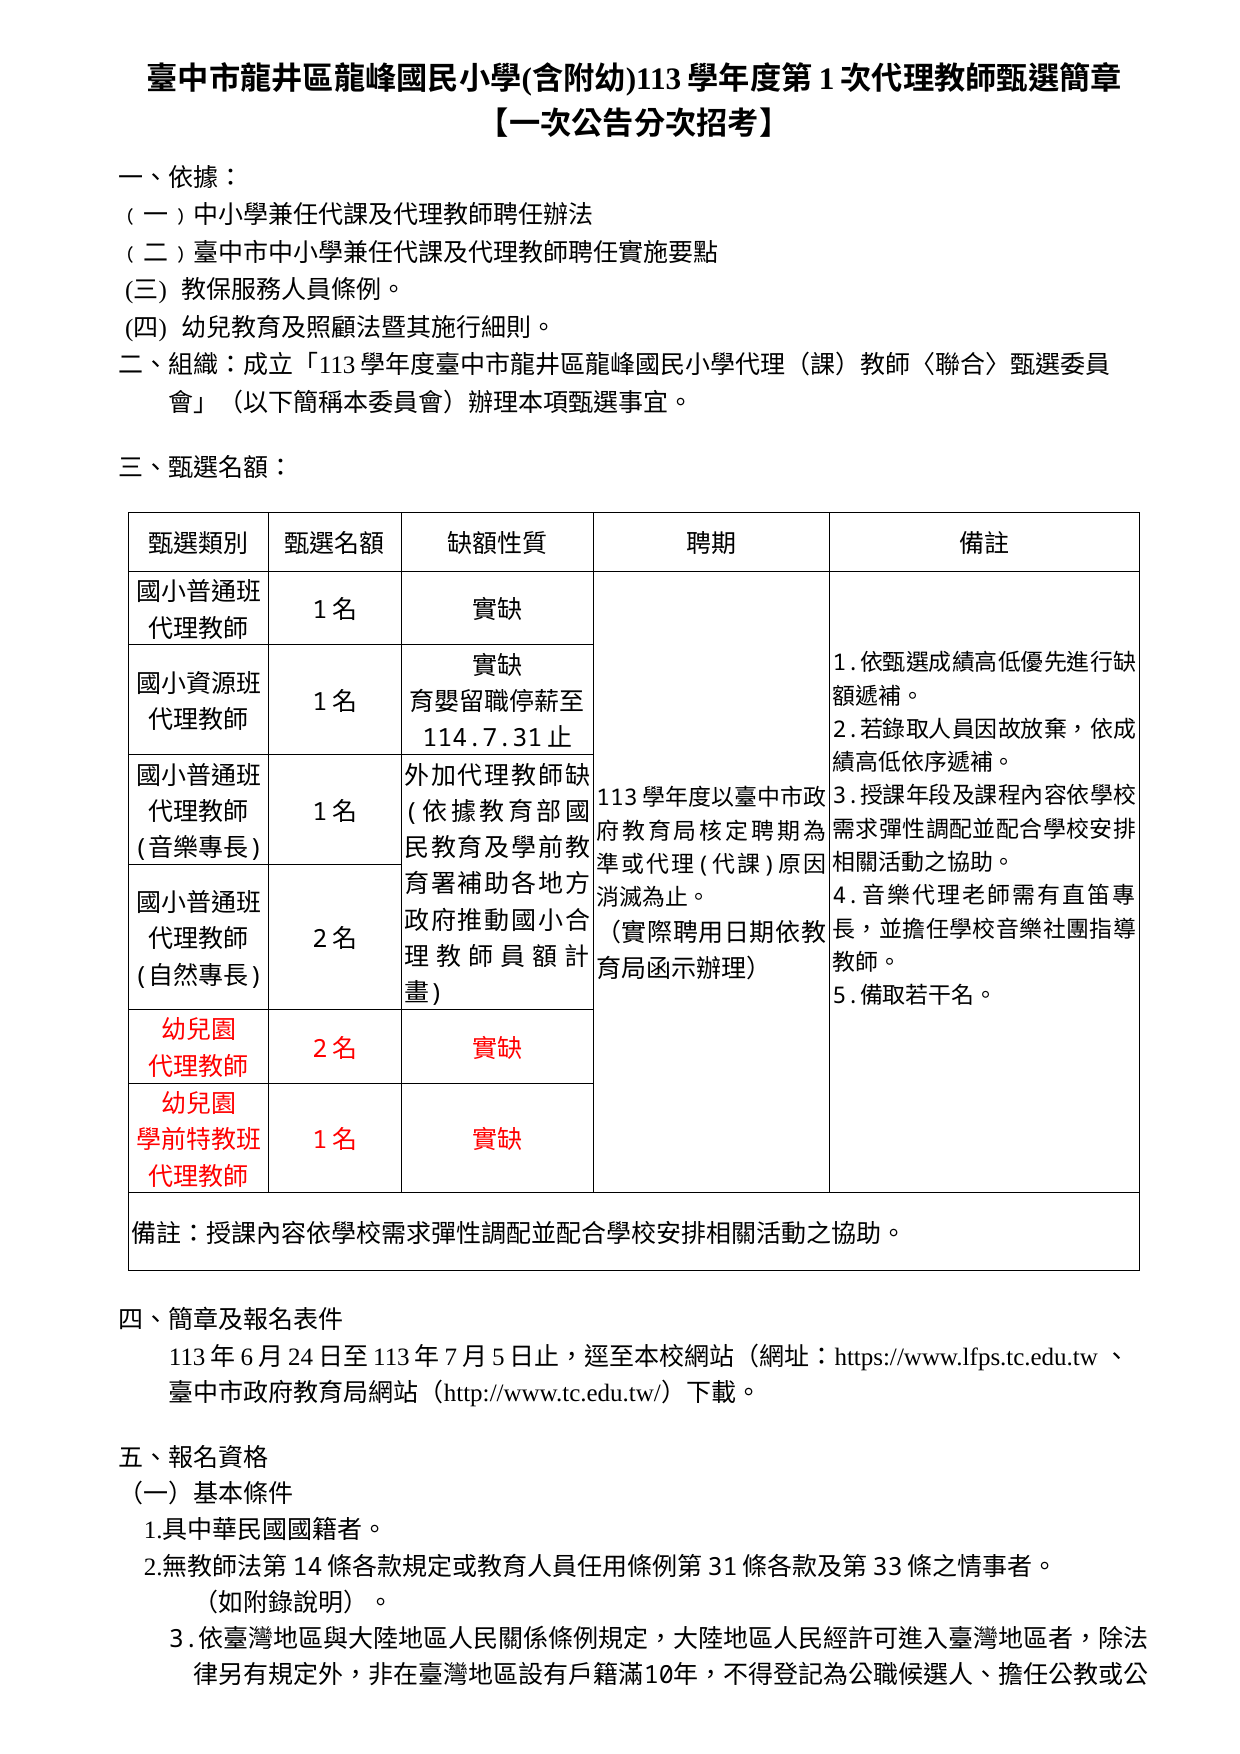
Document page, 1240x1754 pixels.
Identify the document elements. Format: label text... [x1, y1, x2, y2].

table_cell 國小普通班代理教師 (自然專長) [129, 865, 268, 1009]
table_header 甄選名額 [269, 513, 401, 571]
text 五、報名資格 [119, 1437, 1149, 1474]
table_cell 1.依甄選成績高低優先進行缺額遞補。 2.若錄取人員因故放棄，依成績高低依序遞補。 3.授課年段及課程內容依學校需求彈性調配並配合學校安排相關活動之協助。 4.音樂代理老師需有直笛專長，並擔任學校音樂社團指導教師。 5.備取若干名。 [830, 572, 1139, 1082]
table_cell 1名 [269, 645, 401, 754]
table_header 缺額性質 [402, 513, 593, 571]
text 臺中市龍井區龍峰國民小學(含附幼)113學年度第1次代理教師甄選簡章 [119, 53, 1149, 98]
text 四、簡章及報名表件 113年6月24日至113年7月5日止，逕至本校網站（網址：https://www.lfps.tc.edu.tw 、臺中市政府教育局網站（http://www.tc.edu.tw/）下載。 [119, 1300, 1149, 1409]
text （如附錄說明）。 [119, 1582, 1149, 1619]
table_cell 2名 [269, 1010, 401, 1082]
table_cell 1名 [269, 572, 401, 644]
text 一、依據： [119, 156, 1149, 193]
table_cell 實缺 [402, 572, 593, 644]
table_header 備註 [830, 513, 1139, 571]
table_cell 1名 [269, 755, 401, 864]
text 1.具中華民國國籍者。 [119, 1510, 1149, 1546]
table_cell 實缺 [402, 1010, 593, 1082]
table_cell 國小資源班代理教師 [129, 645, 268, 754]
text 【一次公告分次招考】 [119, 98, 1149, 143]
table_header 甄選類別 [129, 513, 268, 571]
table_cell 2名 [269, 865, 401, 1009]
table_cell 1名 [269, 1084, 401, 1192]
text 三、甄選名額： [119, 447, 1149, 483]
table_cell 國小普通班代理教師 (音樂專長) [129, 755, 268, 864]
table_cell 備註：授課內容依學校需求彈性調配並配合學校安排相關活動之協助。 [129, 1193, 1139, 1270]
text ﹙一﹚中小學兼任代課及代理教師聘任辦法 [119, 193, 1149, 231]
text 二、組織：成立「113學年度臺中市龍井區龍峰國民小學代理（課）教師〈聯合〉甄選委員會」（以下簡稱本委員會）辦理本項甄選事宜。 [119, 343, 1149, 418]
table_cell 113學年度以臺中市政府教育局核定聘期為 準或代理(代課)原因消滅為止。 （實際聘用日期依教育局函示辦理） [594, 572, 829, 1192]
text ﹙二﹚臺中市中小學兼任代課及代理教師聘任實施要點 [119, 231, 1149, 268]
table_cell 幼兒園 代理教師 [129, 1010, 268, 1082]
table_cell 實缺 育嬰留職停薪至 114.7.31止 [402, 645, 593, 754]
text (四) 幼兒教育及照顧法暨其施行細則。 [119, 306, 1149, 343]
text 3.依臺灣地區與大陸地區人民關係條例規定，大陸地區人民經許可進入臺灣地區者，除法律另有規定外，非在臺灣地區設有戶籍滿10年，不得登記為公職候選人、擔任公教或公 [169, 1619, 1149, 1691]
table_cell 實缺 [402, 1084, 593, 1192]
text 2.無教師法第14條各款規定或教育人員任用條例第31條各款及第33條之情事者。 [119, 1546, 1149, 1582]
table_cell [830, 1083, 1139, 1192]
text （一）基本條件 [119, 1474, 1149, 1510]
table_cell 外加代理教師缺(依據教育部國民教育及學前教育署補助各地方政府推動國小合理教師員額計畫) [402, 755, 593, 1009]
text (三) 教保服務人員條例。 [119, 268, 1149, 306]
table_header 聘期 [594, 513, 829, 571]
table_cell 幼兒園 學前特教班 代理教師 [129, 1084, 268, 1192]
table_cell 國小普通班代理教師 [129, 572, 268, 644]
